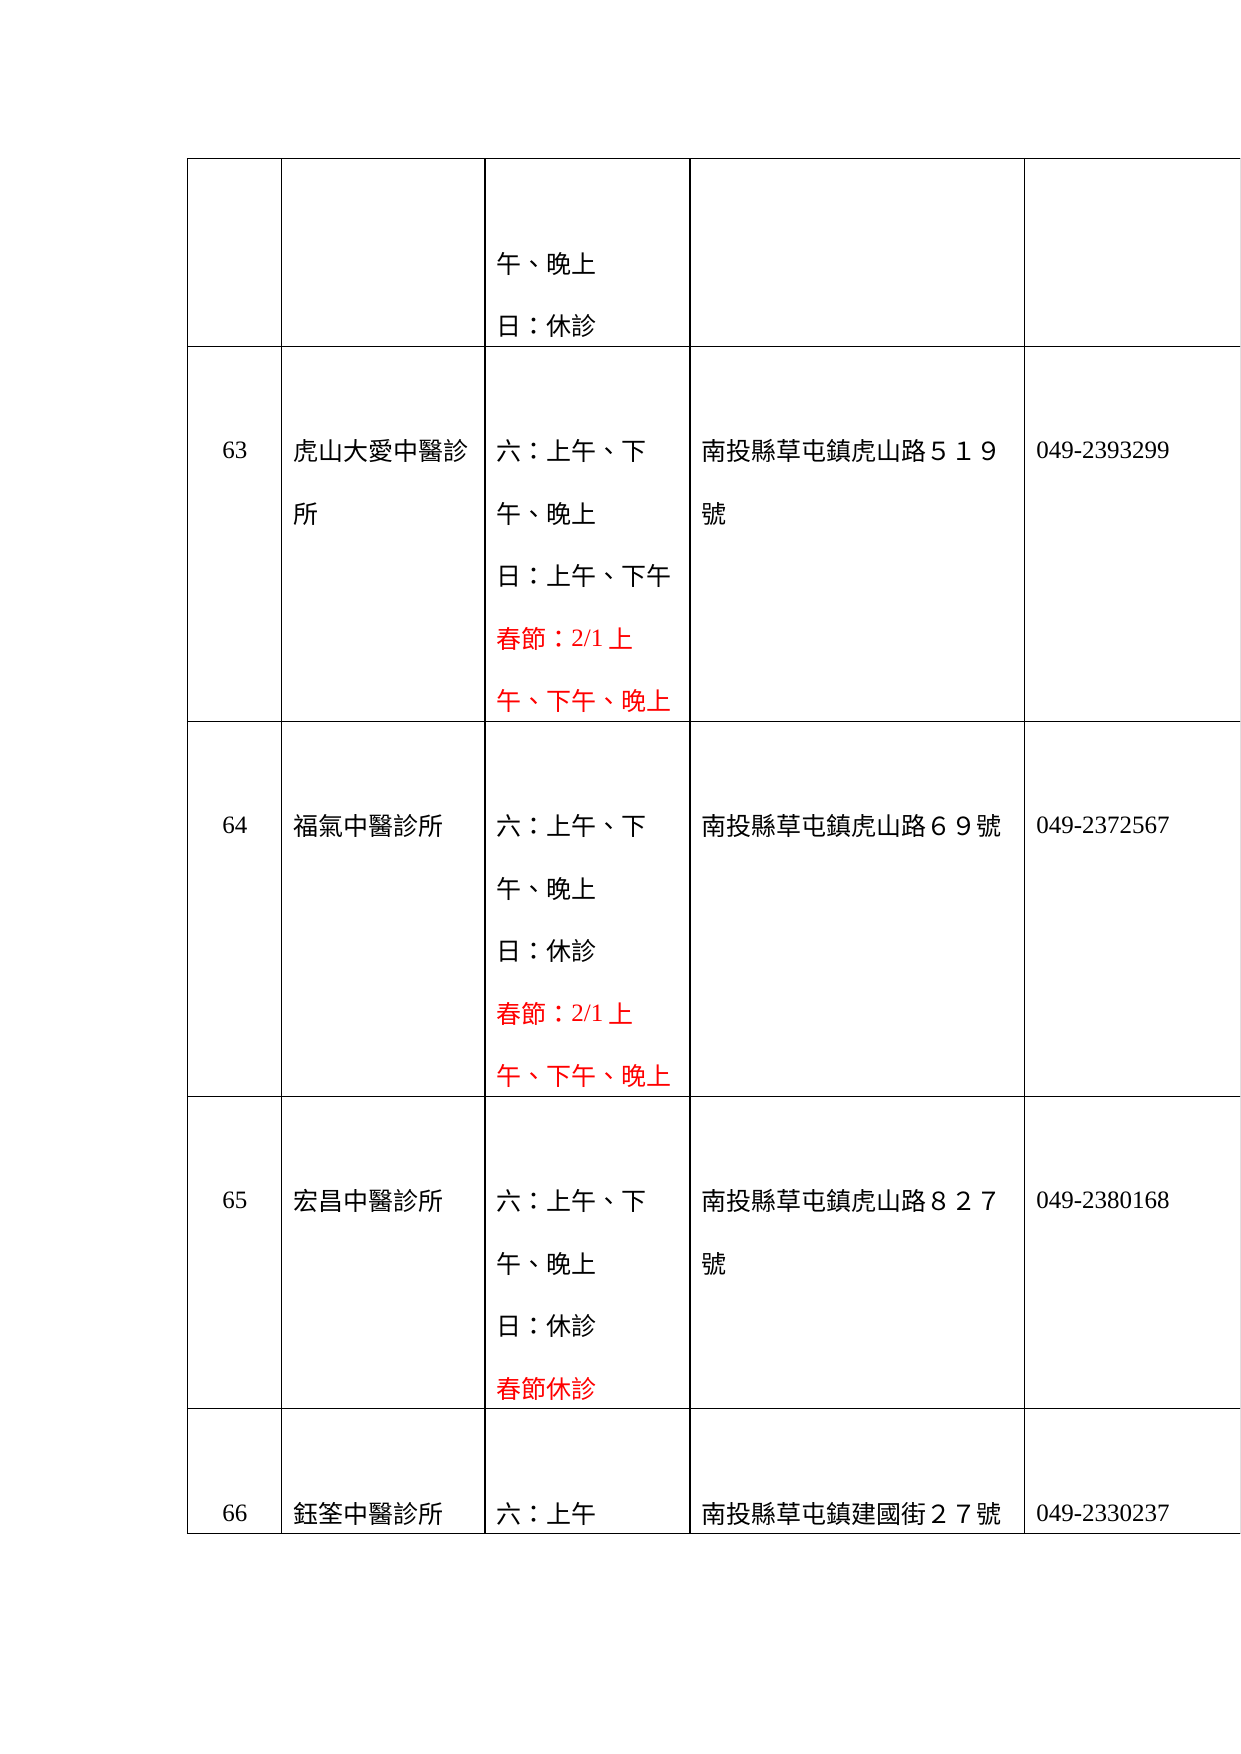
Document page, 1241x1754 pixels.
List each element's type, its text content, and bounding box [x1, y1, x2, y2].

table_cell 63 [188, 347, 281, 721]
table_cell 南投縣草屯鎮建國街２７號 [691, 1409, 1024, 1533]
table_cell 宏昌中醫診所 [282, 1097, 484, 1408]
table_cell 鈺筌中醫診所 [282, 1409, 484, 1533]
table_cell 六：上午、下午、晚上 日：休診 春節休診 [486, 1097, 689, 1408]
table_cell 南投縣草屯鎮虎山路８２７號 [691, 1097, 1024, 1408]
table_cell 049-2330237 [1025, 1409, 1240, 1533]
table_cell 六：上午、下午、晚上 日：上午、下午 春節：2/1上午、下午、晚上 [486, 347, 689, 721]
table_cell [1025, 159, 1240, 346]
table_cell 049-2393299 [1025, 347, 1240, 721]
table_cell 虎山大愛中醫診所 [282, 347, 484, 721]
table_cell 六：上午、下午、晚上 日：休診 春節：2/1上午、下午、晚上 [486, 722, 689, 1096]
table_cell 六：上午 [486, 1409, 689, 1533]
table_cell 64 [188, 722, 281, 1096]
table_cell 南投縣草屯鎮虎山路５１９號 [691, 347, 1024, 721]
table_cell [282, 159, 484, 346]
table_cell 65 [188, 1097, 281, 1408]
table_cell 66 [188, 1409, 281, 1533]
table_cell [691, 159, 1024, 346]
table_cell 午、晚上 日：休診 [486, 159, 689, 346]
table_cell 049-2372567 [1025, 722, 1240, 1096]
table_cell 南投縣草屯鎮虎山路６９號 [691, 722, 1024, 1096]
table_cell 049-2380168 [1025, 1097, 1240, 1408]
table_cell 福氣中醫診所 [282, 722, 484, 1096]
table_cell [188, 159, 281, 346]
